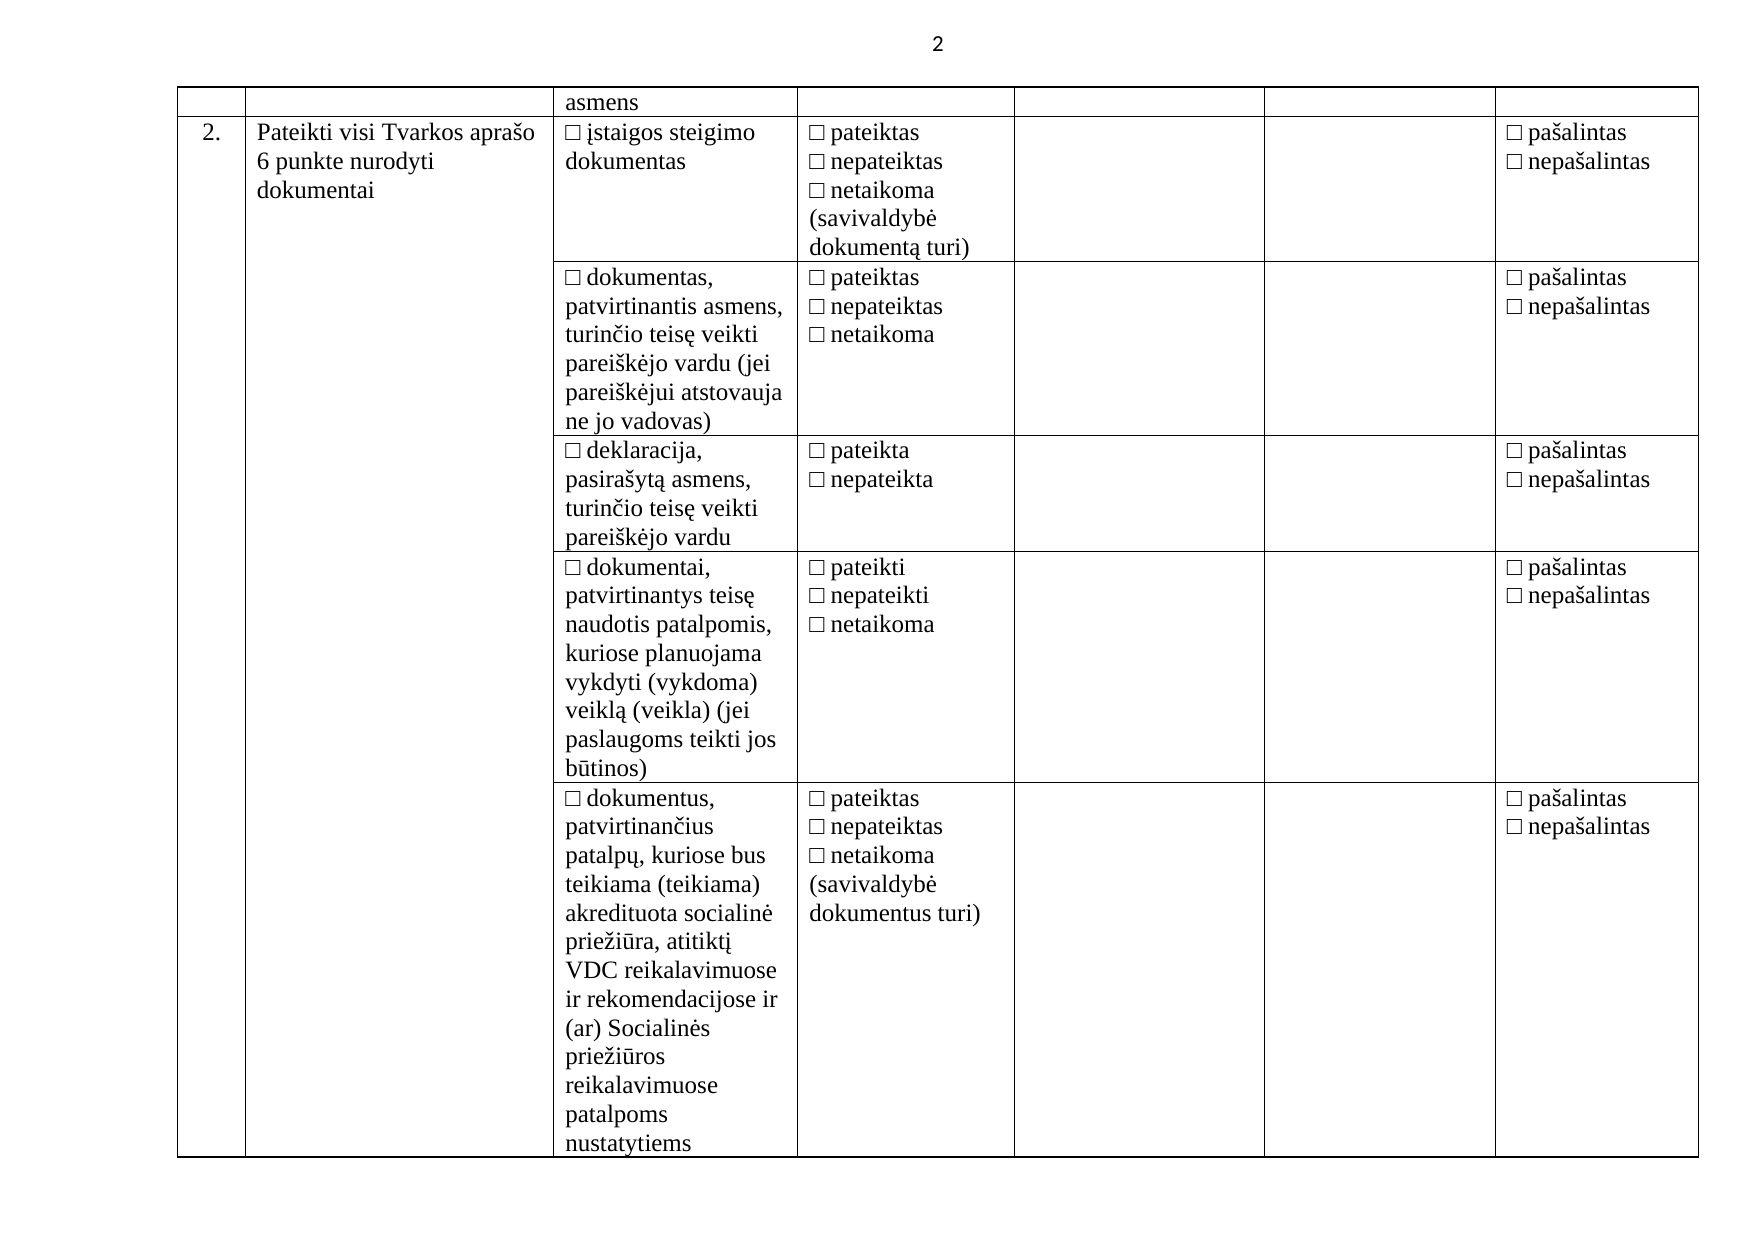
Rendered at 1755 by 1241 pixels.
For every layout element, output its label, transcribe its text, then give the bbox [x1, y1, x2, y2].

table_cell Pateikti visi Tvarkos aprašo 6 punkte nurodyti dokumentai [246, 117, 553, 1156]
table_cell □ deklaracija, pasirašytą asmens, turinčio teisę veikti pareiškėjo vardu [554, 436, 797, 551]
table_cell □ pateiktas □ nepateiktas □ netaikoma [798, 262, 1014, 434]
table_cell [1496, 88, 1698, 116]
table_cell □ pateiktas □ nepateiktas □ netaikoma (savivaldybė dokumentus turi) [798, 783, 1014, 1156]
table_cell □ įstaigos steigimo dokumentas [554, 117, 797, 261]
table_cell □ dokumentai, patvirtinantys teisę naudotis patalpomis, kuriose planuojama vykdyti (vykdoma) veiklą (veikla) (jei paslaugoms teikti jos būtinos) [554, 552, 797, 782]
table_cell asmens [554, 88, 797, 116]
table_cell □ pašalintas □ nepašalintas [1496, 783, 1698, 1156]
table_cell 2. [178, 117, 245, 1156]
table_cell □ pateikti □ nepateikti □ netaikoma [798, 552, 1014, 782]
table_cell □ dokumentas, patvirtinantis asmens, turinčio teisę veikti pareiškėjo vardu (jei pareiškėjui atstovauja ne jo vadovas) [554, 262, 797, 434]
table_cell [1015, 117, 1264, 261]
table_cell □ pašalintas □ nepašalintas [1496, 262, 1698, 434]
table_cell [1015, 783, 1264, 1156]
table_cell [1015, 262, 1264, 434]
table_cell [1265, 783, 1495, 1156]
table_cell [1265, 117, 1495, 261]
table_cell [1015, 436, 1264, 551]
table_cell [178, 88, 245, 116]
table_cell [1265, 436, 1495, 551]
table_cell [1265, 552, 1495, 782]
table_cell □ pašalintas □ nepašalintas [1496, 117, 1698, 261]
table_cell □ pašalintas □ nepašalintas [1496, 436, 1698, 551]
table_cell [246, 88, 553, 116]
table_cell □ dokumentus, patvirtinančius patalpų, kuriose bus teikiama (teikiama) akredituota socialinė priežiūra, atitiktį VDC reikalavimuose ir rekomendacijose ir (ar) Socialinės priežiūros reikalavimuose patalpoms nustatytiems [554, 783, 797, 1156]
table_cell [1015, 552, 1264, 782]
table_cell [1265, 88, 1495, 116]
table_cell □ pašalintas □ nepašalintas [1496, 552, 1698, 782]
table_cell □ pateikta □ nepateikta [798, 436, 1014, 551]
table_cell [1265, 262, 1495, 434]
table_cell [1015, 88, 1264, 116]
table_cell [798, 88, 1014, 116]
table_cell □ pateiktas □ nepateiktas □ netaikoma (savivaldybė dokumentą turi) [798, 117, 1014, 261]
